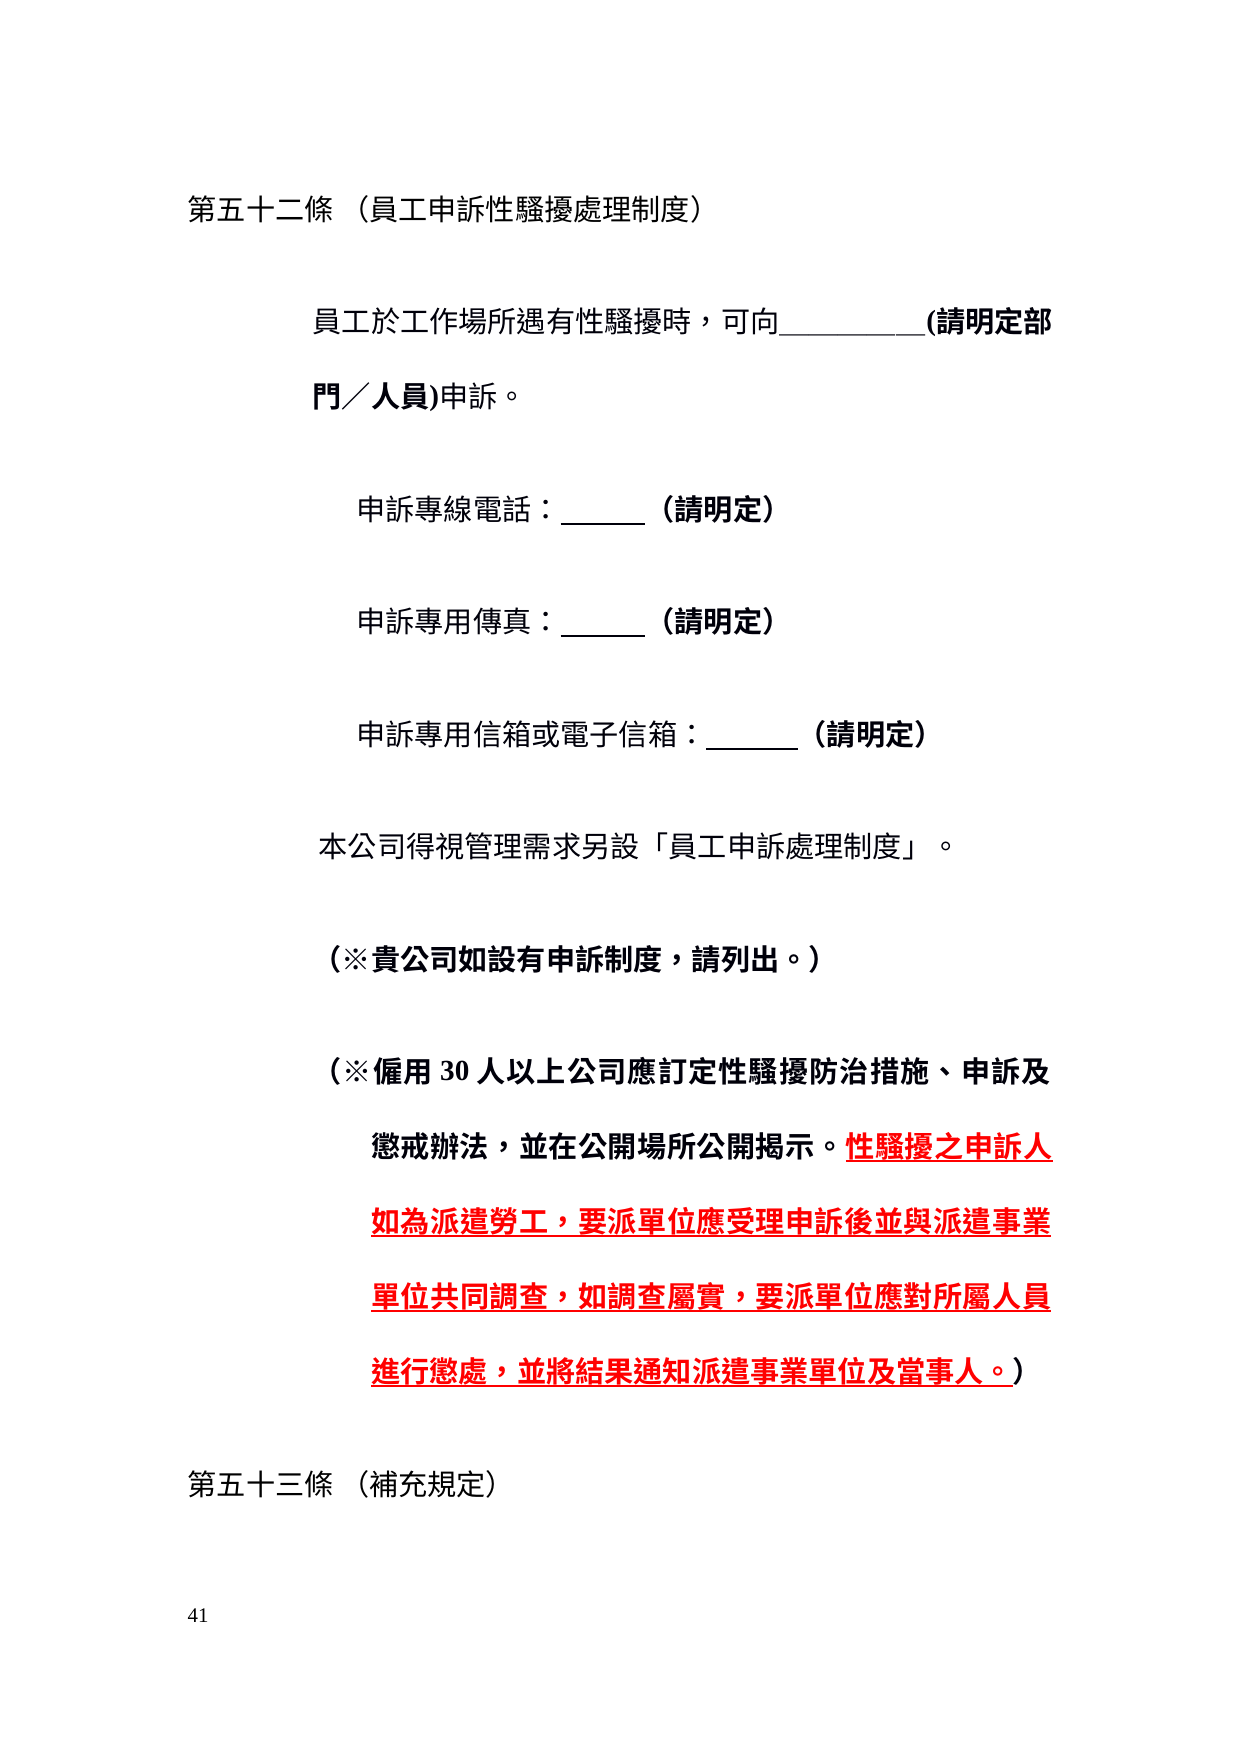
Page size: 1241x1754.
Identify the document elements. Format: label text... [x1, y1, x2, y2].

text 本公司得視管理需求另設「員工申訴處理制度」。 [318, 801, 1053, 876]
text 申訴專用信箱或電子信箱： （請明定） [337, 689, 1053, 764]
text 申訴專線電話： （請明定） [356, 464, 1053, 539]
text 員工於工作場所遇有性騷擾時，可向＿＿＿＿＿(請明定部門／人員)申訴。 [312, 276, 1053, 426]
text 第五十三條 （補充規定） [187, 1439, 1053, 1514]
text （※貴公司如設有申訴制度，請列出。） [312, 914, 1053, 989]
text 第五十二條 （員工申訴性騷擾處理制度） [187, 164, 1053, 239]
text （※僱用30人以上公司應訂定性騷擾防治措施、申訴及懲戒辦法，並在公開場所公開揭示。性騷擾之申訴人如為派遣勞工，要派單位應受理申訴後並與派遣事業單位共同調查，如調查屬實，要派單位應對所屬人員進行懲處，並將結果通知派遣事業單位及當事人。） [312, 1026, 1053, 1401]
text 申訴專用傳真： （請明定） [312, 576, 1053, 651]
